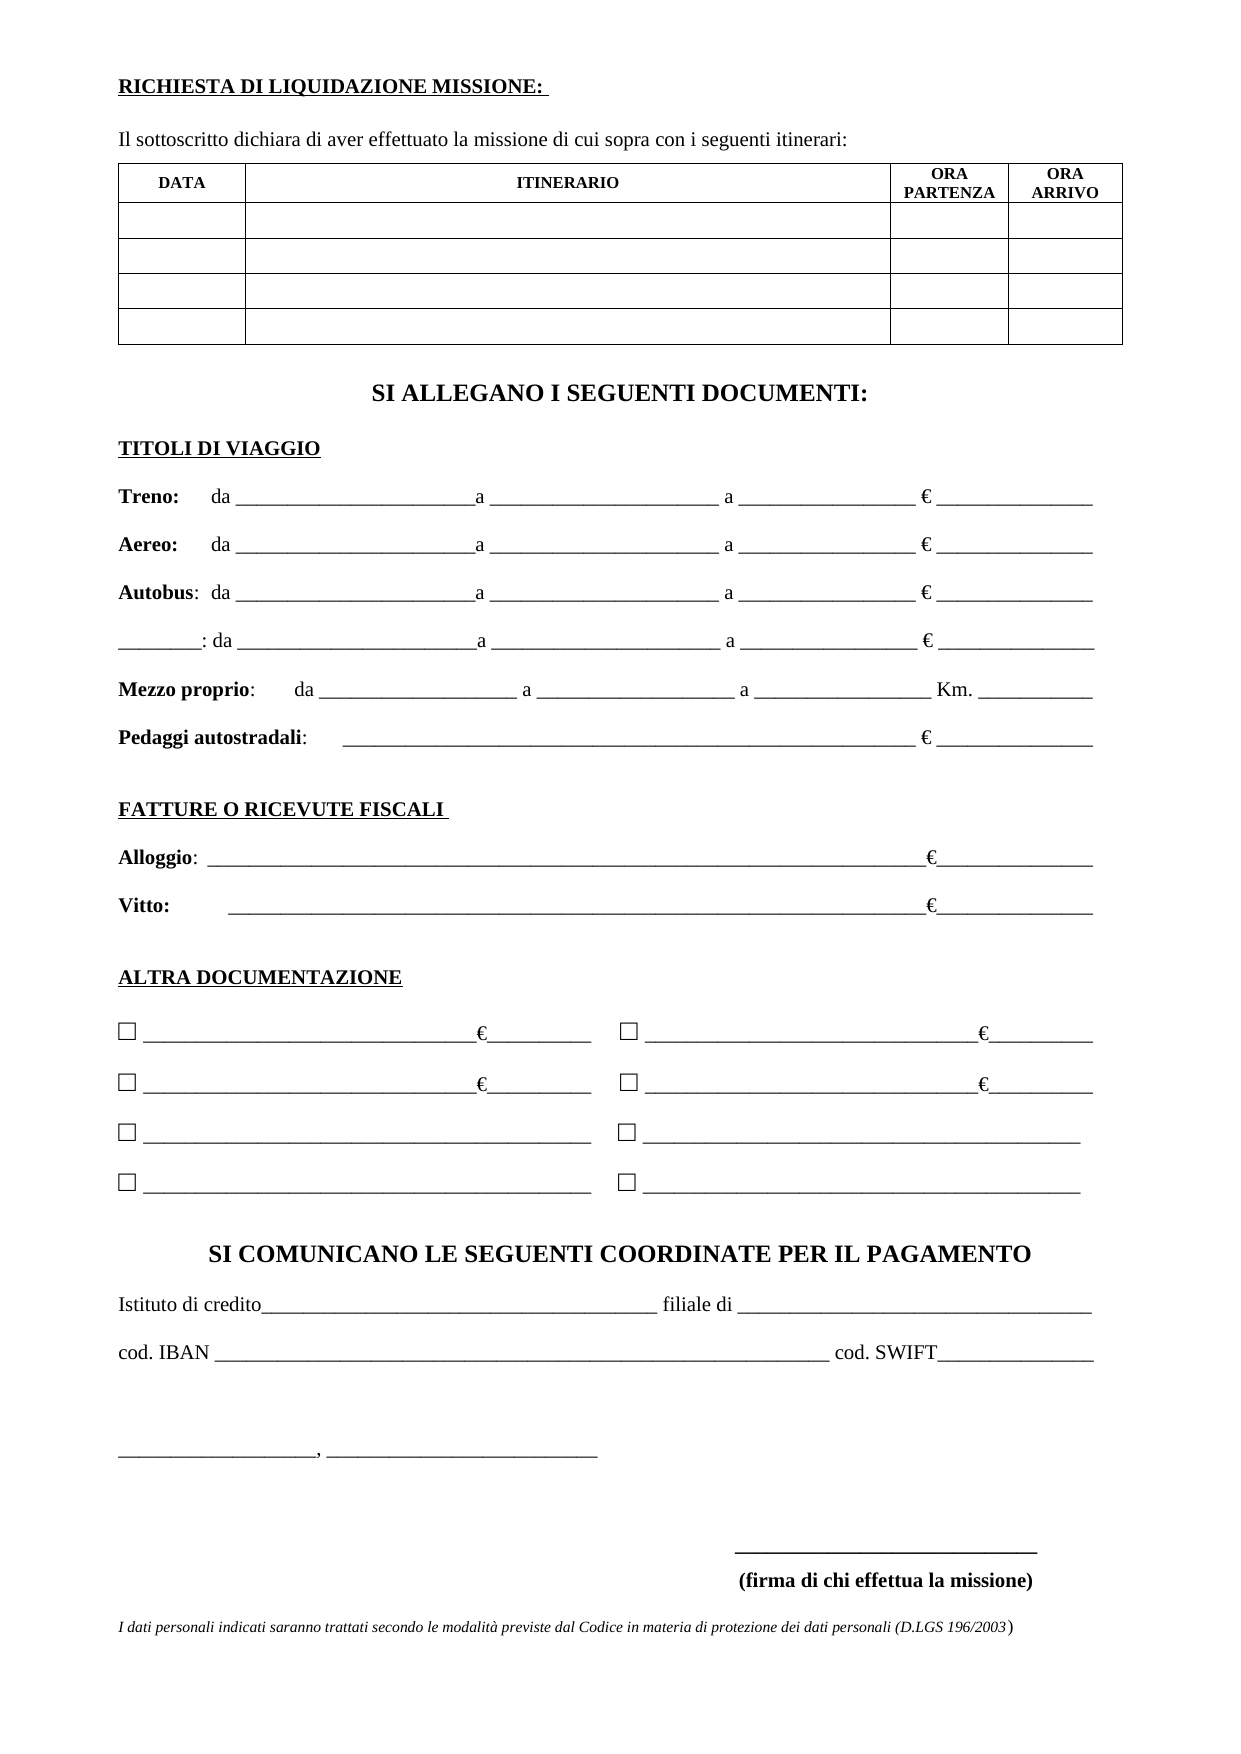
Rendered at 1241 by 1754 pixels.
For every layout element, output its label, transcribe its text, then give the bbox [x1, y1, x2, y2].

text FATTURE O RICEVUTE FISCALI [118, 797, 1122, 821]
text Aereo: da _______________________a ______________________ a _________________ € _______________ [118, 532, 1122, 556]
table_cell [891, 203, 1008, 237]
text Il sottoscritto dichiara di aver effettuato la missione di cui sopra con i seguenti itinerari: [118, 127, 1122, 151]
text □ ___________________________________________ □ __________________________________________ [118, 1114, 1122, 1147]
table_header ORA ARRIVO [1009, 164, 1122, 202]
table_header DATA [119, 164, 245, 202]
table_cell [1009, 239, 1122, 273]
table_cell [119, 239, 245, 273]
table_cell [891, 309, 1008, 344]
table_cell [1009, 274, 1122, 308]
text SI ALLEGANO I SEGUENTI DOCUMENTI: [118, 378, 1122, 407]
table_cell [119, 203, 245, 237]
text □ ________________________________€__________ □ ________________________________€__________ [118, 1064, 1122, 1097]
table_cell [246, 274, 890, 308]
text ___________________, __________________________ [118, 1436, 1122, 1460]
text Mezzo proprio: da ___________________ a ___________________ a _________________ Km. ___________ [118, 676, 1122, 701]
text Pedaggi autostradali: _______________________________________________________ € _______________ [118, 724, 1122, 749]
text Treno: da _______________________a ______________________ a _________________ € _______________ [118, 484, 1122, 508]
table_cell [119, 309, 245, 344]
table_cell [1009, 203, 1122, 237]
text SI COMUNICANO LE SEGUENTI COORDINATE PER IL PAGAMENTO [118, 1239, 1122, 1267]
text cod. IBAN ___________________________________________________________ cod. SWIFT_______________ [118, 1339, 1122, 1364]
text RICHIESTA DI LIQUIDAZIONE MISSIONE: [118, 74, 1122, 98]
text □ ________________________________€__________ □ ________________________________€__________ [118, 1013, 1122, 1047]
table_cell [891, 239, 1008, 273]
text _____________________________ [118, 1532, 1122, 1556]
text ALTRA DOCUMENTAZIONE [118, 965, 1122, 989]
text Istituto di credito______________________________________ filiale di __________________________________ [118, 1291, 1122, 1316]
text □ ___________________________________________ □ __________________________________________ [118, 1164, 1122, 1198]
table_cell [246, 203, 890, 237]
table_cell [246, 309, 890, 344]
table_cell [891, 274, 1008, 308]
text Alloggio: _____________________________________________________________________€_______________ [118, 845, 1122, 869]
table_cell [119, 274, 245, 308]
table_header ITINERARIO [246, 164, 890, 202]
table_cell [1009, 309, 1122, 344]
table_cell [246, 239, 890, 273]
text Autobus: da _______________________a ______________________ a _________________ € _______________ [118, 580, 1122, 604]
table_header ORA PARTENZA [891, 164, 1008, 202]
text I dati personali indicati saranno trattati secondo le modalità previste dal Codice in materia di protezione dei dati personali (D.LGS 196/2003) [118, 1616, 1122, 1637]
text (firma di chi effettua la missione) [118, 1568, 1122, 1592]
text TITOLI DI VIAGGIO [118, 436, 1122, 460]
text Vitto: ___________________________________________________________________€_______________ [118, 893, 1122, 917]
text ________: da _______________________a ______________________ a _________________ € _______________ [118, 628, 1122, 652]
